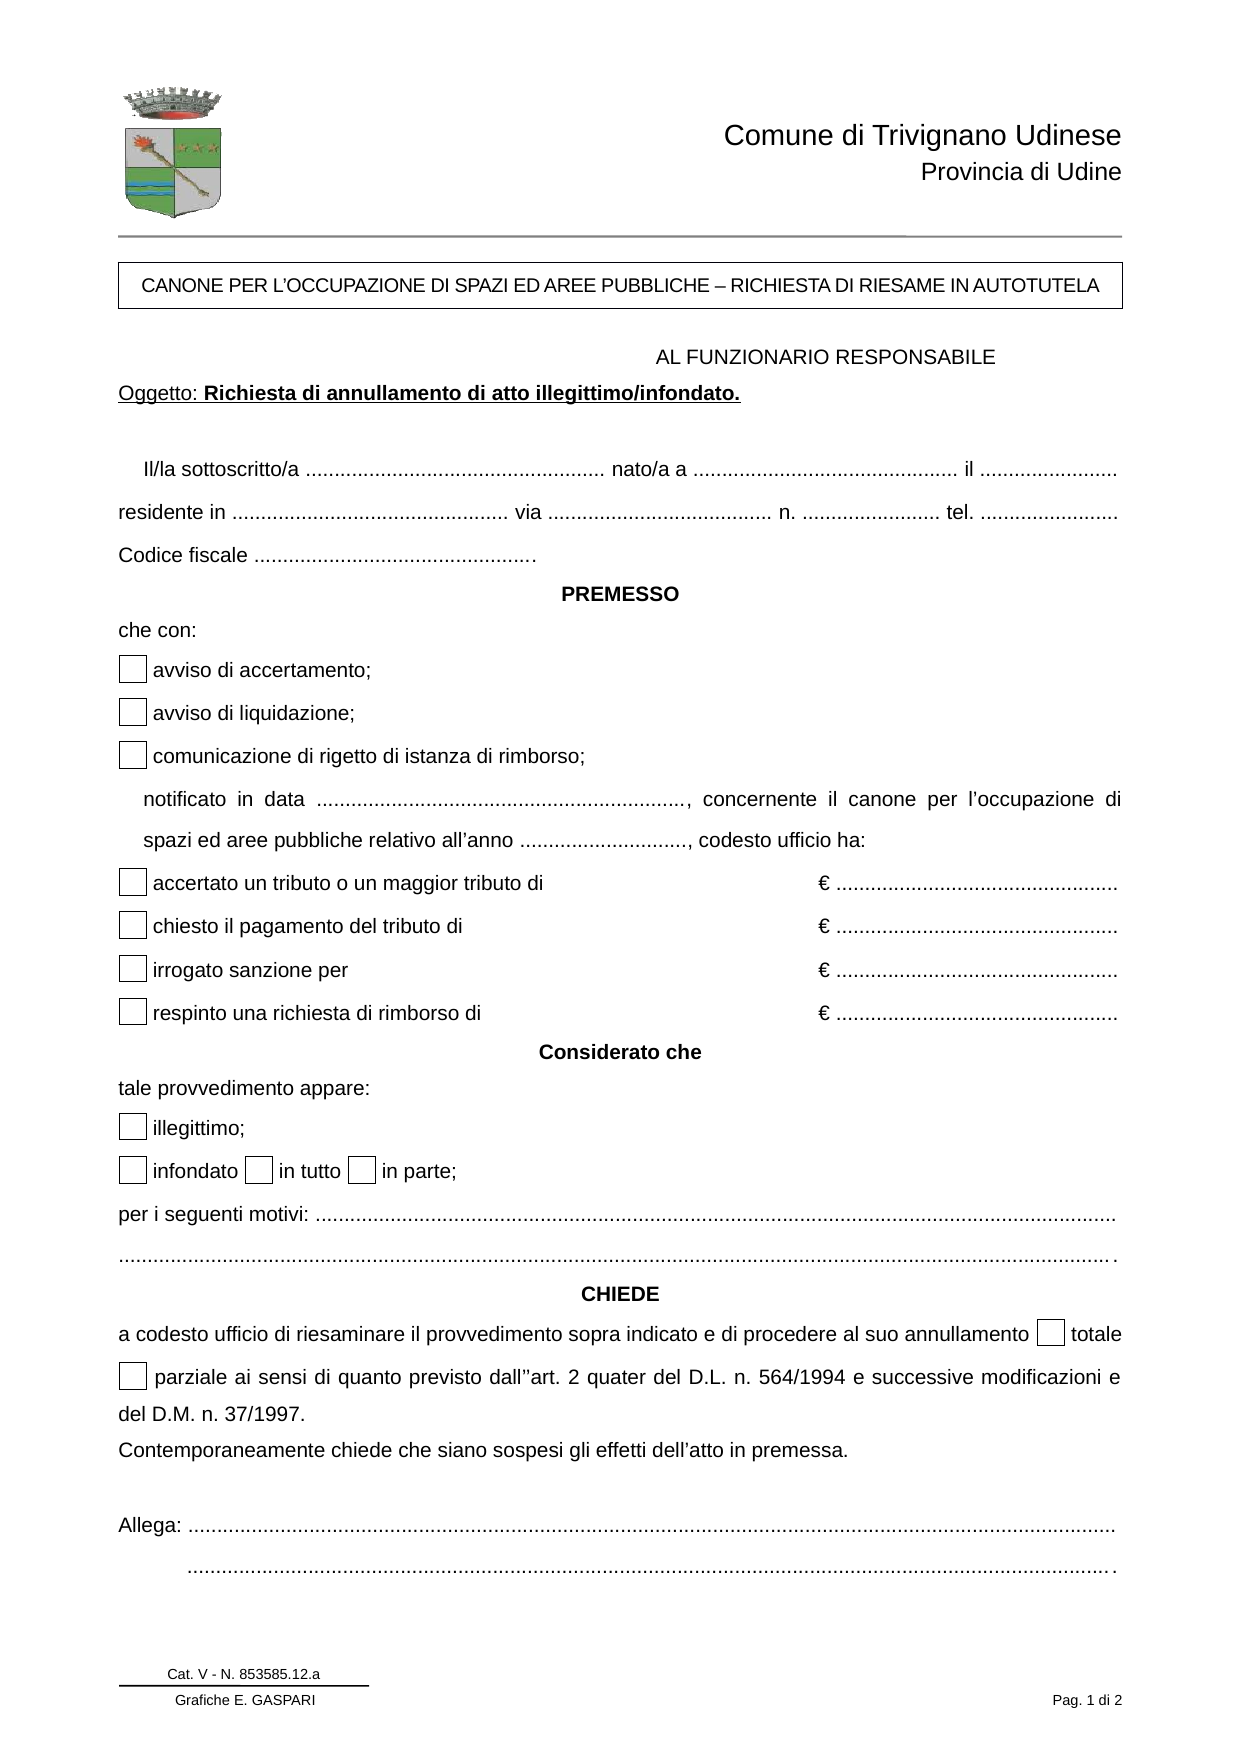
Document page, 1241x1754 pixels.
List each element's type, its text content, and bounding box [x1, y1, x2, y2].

text avviso di liquidazione; [118, 697, 1122, 726]
text irrogato sanzione per € ................................................. [118, 954, 1122, 982]
text PREMESSO [118, 582, 1122, 606]
text Comune di Trivignano Udinese [224, 118, 1122, 152]
picture [122, 87, 224, 219]
text accertato un tributo o un maggior tributo di € ................................................. [118, 867, 1122, 896]
text AL FUNZIONARIO RESPONSABILE [656, 345, 1122, 369]
table_header CANONE PER L’OCCUPAZIONE DI SPAZI ED AREE PUBBLICHE – RICHIESTA DI RIESAME IN AUTOTUTELA [119, 263, 1122, 308]
text Codice fiscale ................................................. [118, 539, 1122, 568]
text Considerato che [118, 1040, 1122, 1064]
text chiesto il pagamento del tributo di € ................................................. [147, 911, 1122, 939]
text infondato in tutto in parte; [118, 1155, 1122, 1184]
text avviso di accertamento; [118, 654, 1122, 683]
text Allega: ................................................................................................................................................................. ................................................................................................................................................................. [118, 1509, 1122, 1579]
text respinto una richiesta di rimborso di € ................................................. [118, 997, 1122, 1026]
text comunicazione di rigetto di istanza di rimborso; [118, 740, 1122, 769]
text tale provvedimento appare: [118, 1076, 1122, 1100]
text notificato in data ................................................................, concernente il canone per l’occupazione di spazi ed aree pubbliche relativo all’anno ............................., codesto ufficio ha: [143, 783, 1122, 853]
text a codesto ufficio di riesaminare il provvedimento sopra indicato e di procedere al suo annullamento totale parziale ai sensi di quanto previsto dall’’art. 2 quater del D.L. n. 564/1994 e successive modificazioni e del D.M. n. 37/1997. [118, 1318, 1122, 1426]
text Oggetto: Richiesta di annullamento di atto illegittimo/infondato. [118, 381, 1122, 405]
text Provincia di Udine [224, 157, 1122, 185]
text Contemporaneamente chiede che siano sospesi gli effetti dell’atto in premessa. [118, 1438, 1122, 1462]
text che con: [118, 618, 1122, 642]
text CHIEDE [118, 1282, 1122, 1306]
text Il/la sottoscritto/a .................................................... nato/a a .............................................. il ........................ [118, 453, 1122, 482]
text residente in ................................................ via ....................................... n. ........................ tel. ........................ [118, 496, 1122, 525]
text per i seguenti motivi: ........................................................................................................................................... ............................................................................................................................................................................. [118, 1198, 1122, 1267]
text illegittimo; [118, 1112, 1122, 1141]
